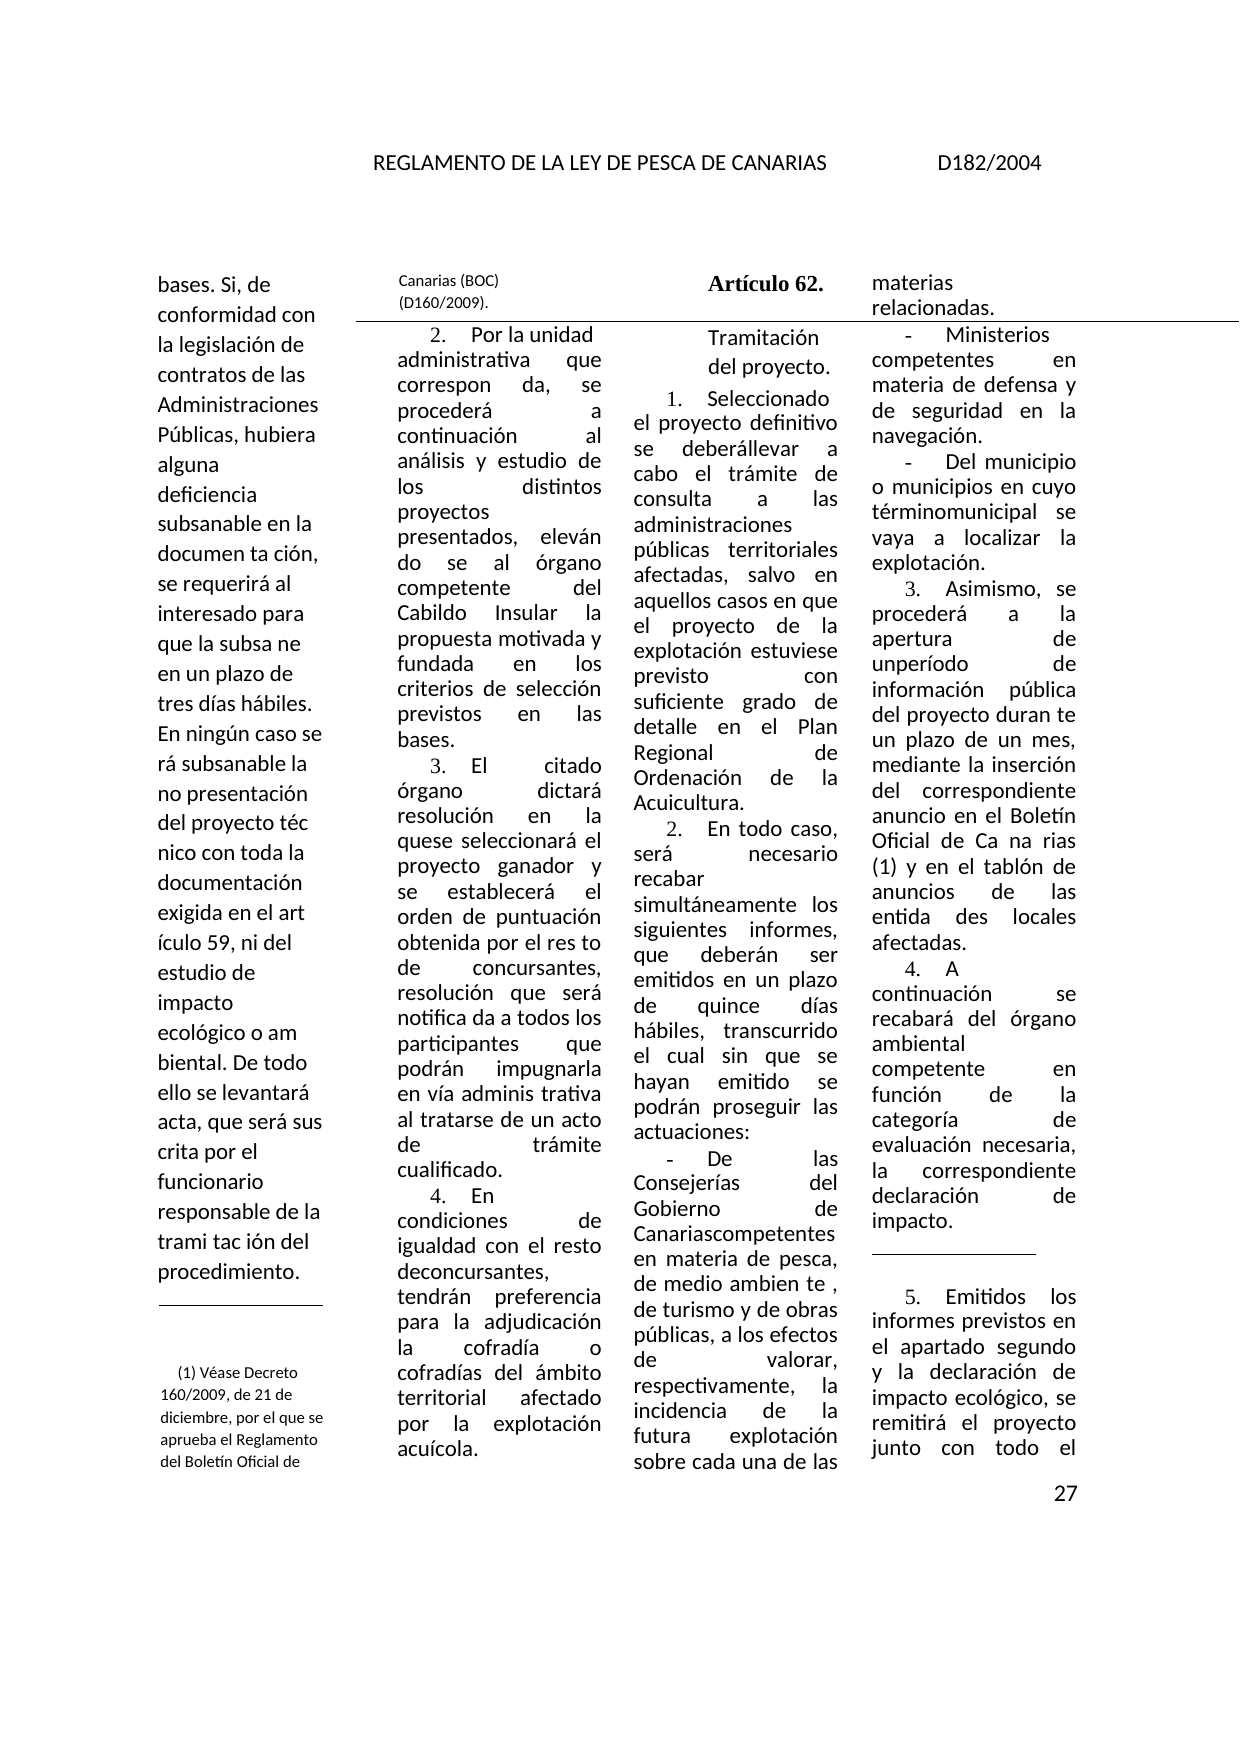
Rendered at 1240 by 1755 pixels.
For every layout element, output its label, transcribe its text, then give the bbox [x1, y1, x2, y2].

list En todo caso, será necesario recabar simultáneamente los siguientes informes, que deberán ser emitidos en un plazo de quince días hábiles, transcurrido el cual sin que se hayan emitido se podrán proseguir las actuaciones: [633, 817, 838, 1146]
text Canarias (BOC) (D160/2009). [398, 270, 562, 313]
list En condiciones de igualdad con el resto deconcursantes, tendrán preferencia para la adjudicación la cofradía o cofradías del ámbito territorial afectado por la explotación acuícola. [397, 1184, 602, 1462]
list Del municipio o municipios en cuyo términomunicipal se vaya a localizar la explotación. [872, 449, 1076, 576]
list Ministerios competentes en materia de defensa y de seguridad en la navegación. [872, 322, 1076, 449]
list El citado órgano dictará resolución en la quese seleccionará el proyecto ganador y se establecerá el orden de puntuación obtenida por el res to de concursantes, resolución que será notifica da a todos los participantes que podrán impugnarla en vía adminis trativa al tratarse de un acto de trámite cualificado. [397, 753, 602, 1183]
list Seleccionado el proyecto definitivo se deberállevar a cabo el trámite de consulta a las administraciones públicas territoriales afectadas, salvo en aquellos casos en que el proyecto de la explotación estuviese previsto con suficiente grado de detalle en el Plan Regional de Ordenación de la Acuicultura. [633, 386, 838, 816]
list A continuación se recabará del órgano ambiental competente en función de la categoría de evaluación necesaria, la correspondiente declaración de impacto. [872, 956, 1076, 1234]
text Tramitación del proyecto. [708, 322, 838, 381]
list Por la unidad administrativa que correspon da, se procederá a continuación al análisis y estudio de los distintos proyectos presentados, eleván do se al órgano competente del Cabildo Insular la propuesta motivada y fundada en los criterios de selección previstos en las bases. [397, 322, 602, 753]
text Artículo 62. [708, 270, 838, 321]
list De las Consejerías del Gobierno de Canariascompetentes en materia de pesca, de medio ambien te , de turismo y de obras públicas, a los efectos de valorar, respectivamente, la incidencia de la futura explotación sobre cada una de las [633, 1146, 838, 1475]
list Emitidos los informes previstos en el apartado segundo y la declaración de impacto ecológico, se remitirá el proyecto junto con todo el [872, 1284, 1076, 1461]
list Asimismo, se procederá a la apertura de unperíodo de información pública del proyecto duran te un plazo de un mes, mediante la inserción del correspondiente anuncio en el Boletín Oficial de Ca na rias (1) y en el tablón de anuncios de las entida des locales afectadas. [872, 576, 1076, 956]
list materias relacionadas. [872, 270, 1076, 321]
text bases. Si, de conformidad con la legislación de contratos de las Administraciones Públicas, hubiera alguna deficiencia subsanable en la documen ta ción, se requerirá al interesado para que la subsa ne en un plazo de tres días hábiles. En ningún caso se rá subsanable la no presentación del proyecto téc nico con toda la documentación exigida en el art ículo 59, ni del estudio de impacto ecológico o am biental. De todo ello se levantará acta, que será sus crita por el funcionario responsable de la trami tac ión del procedimiento. [157, 270, 324, 1285]
text (1) Véase Decreto 160/2009, de 21 de diciembre, por el que se aprueba el Reglamento del Boletín Oficial de [160, 1362, 324, 1472]
